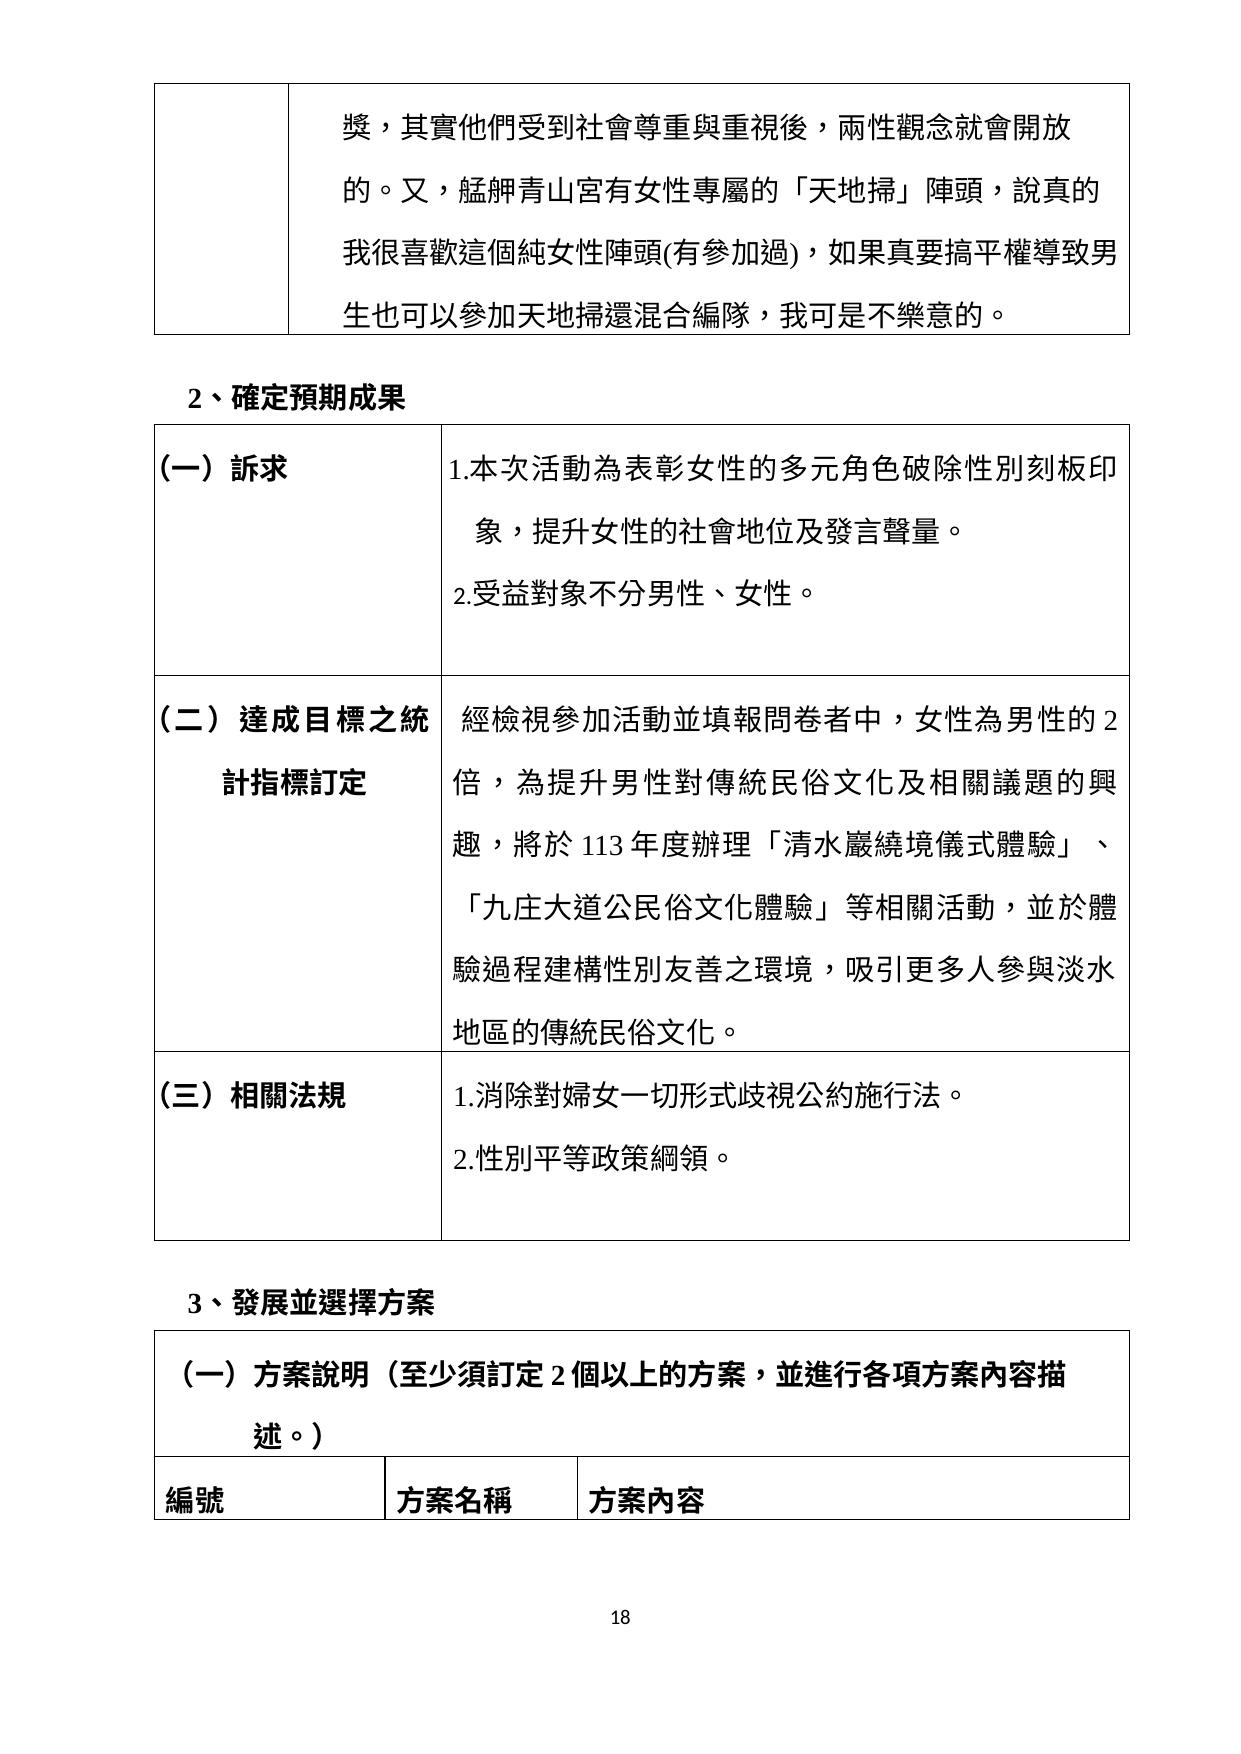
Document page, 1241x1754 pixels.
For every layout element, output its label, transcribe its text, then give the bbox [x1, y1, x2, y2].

table_cell 開放題： 說明: 本題為問卷最後一題，題目: 「對繞境等相關民俗文化之性別模式，有什麼改進的建議?」 參與者留言建議最多的依序為:「必需尊重不接受人的意願」、「分派給可承受之工作，不是排斥，尊重性別」、「平等進行，毋須特地強調男性或女性參與。」、「友善環境提高女性參與率」、「減少鞭炮施放」、「建議日後訂定不同主題、不同程度，分成兩隊走讀比較好」。 開放題無法以圖表示。 以上，本問卷題目共10題，雖無法以這10題題目進行最精準且最完善的調查，但為增加本次活動問卷內容的完整性，特地訪問活動與者的相關意見，特摘錄以下內容，讓更多人了解遶境相關文化內容: 現在已經有女性將腳/還願將軍，若湊足人數自己組一團女性陣頭參加繞境也沒人阻止（艋舺青山宮祭或大稻埕霞海城隍祭應該都是如此，不知道是不是淡水遇到的阻力較大？)。月事的禁忌說真的別人也無法檢查，自己不迷信不忌諱，想參加任何廟會活動也是無妨。但麻煩的是傳統觀念洗腦下的女性自己心理過不去啊！至於北管的傳承與學習，目前比較能避免性別差異的方式就是把學習場域拉到戲曲學校或社大，把傳統藝師請到學校平等的教授男女學生，這樣女性完整學習的機會就會大一點。並輔以對傳統藝師推動兩性平權的褒獎，其實他們受到社會尊重與重視後，兩性觀念就會開放的。又，艋舺青山宮有女性專屬的「天地掃」陣頭，說真的我很喜歡這個純女性陣頭(有參加過)，如果真要搞平權導致男生也可以參加天地掃還混合編隊，我可是不樂意的。 [289, 84, 1129, 334]
table_header （一）方案說明（至少須訂定2個以上的方案，並進行各項方案內容描述。） [155, 1331, 1129, 1456]
table_cell 編號 [155, 1457, 384, 1519]
table_cell 方案名稱 [386, 1457, 577, 1519]
table_header 本次活動為表彰女性的多元角色破除性別刻板印象，提升女性的社會地位及發言聲量。 受益對象不分男性、女性。 [442, 425, 1129, 675]
table_cell （三）相關法規 [155, 1052, 441, 1240]
list 確定預期成果 [187, 354, 1053, 417]
table_cell 經檢視參加活動並填報問卷者中，女性為男性的2倍，為提升男性對傳統民俗文化及相關議題的興趣，將於113年度辦理「清水巖繞境儀式體驗」、「九庄大道公民俗文化體驗」等相關活動，並於體驗過程建構性別友善之環境，吸引更多人參與淡水地區的傳統民俗文化。 [442, 676, 1129, 1051]
table_header （一）訴求 [155, 425, 441, 675]
table_cell （二）達成目標之統計指標訂定 [155, 676, 441, 1051]
table_cell 1.消除對婦女一切形式歧視公約施行法。 2.性別平等政策綱領。 [442, 1052, 1129, 1240]
list 發展並選擇方案 [187, 1259, 1053, 1322]
table_cell 方案內容 [578, 1457, 1129, 1519]
table_cell [155, 84, 288, 334]
